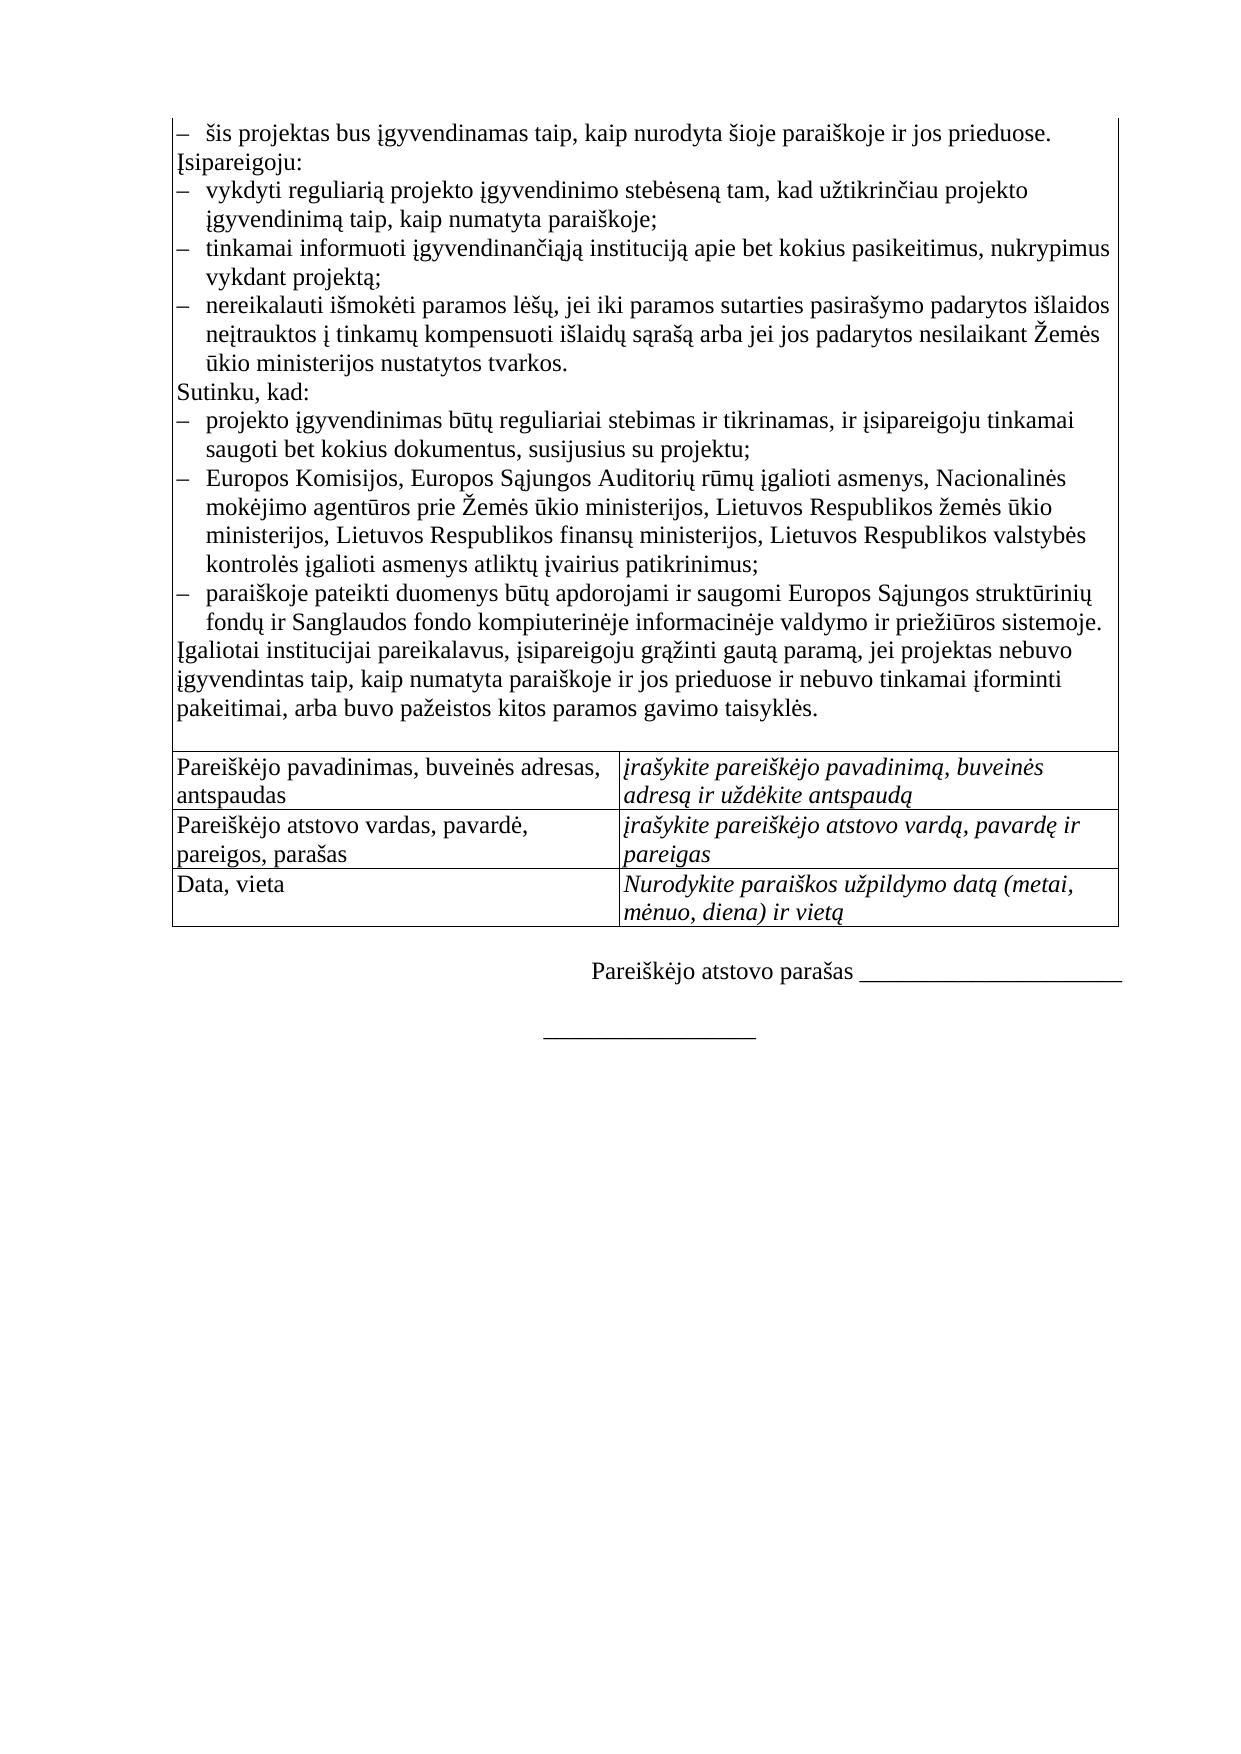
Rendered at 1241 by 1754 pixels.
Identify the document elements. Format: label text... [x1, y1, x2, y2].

table_cell Data, vieta [173, 869, 619, 926]
table_cell įrašykite pareiškėjo atstovo vardą, pavardę ir pareigas [620, 810, 1118, 868]
table_cell vykdyti reguliarią projekto įgyvendinimo stebėseną tam, kad užtikrinčiau projekto įgyvendinimą taip, kaip numatyta paraiškoje; [201, 176, 1118, 233]
table_cell tinkamai informuoti įgyvendinančiąją instituciją apie bet kokius pasikeitimus, nukrypimus vykdant projektą; [201, 233, 1118, 291]
table_cell Įgaliotai institucijai pareikalavus, įsipareigoju grąžinti gautą paramą, jei projektas nebuvo įgyvendintas taip, kaip numatyta paraiškoje ir jos prieduose ir nebuvo tinkamai įforminti pakeitimai, arba buvo pažeistos kitos paramos gavimo taisyklės. [173, 636, 1118, 751]
table_cell Pareiškėjo atstovo vardas, pavardė, pareigos, parašas [173, 810, 619, 868]
table_cell – [173, 578, 201, 636]
table_cell – [173, 291, 201, 377]
table_cell – [173, 233, 201, 291]
table_cell – [173, 176, 201, 233]
table_cell Sutinku, kad: [173, 377, 1118, 406]
table_cell Nurodykite paraiškos užpildymo datą (metai, mėnuo, diena) ir vietą [620, 869, 1118, 926]
table_cell Europos Komisijos, Europos Sąjungos Auditorių rūmų įgalioti asmenys, Nacionalinės mokėjimo agentūros prie Žemės ūkio ministerijos, Lietuvos Respublikos žemės ūkio ministerijos, Lietuvos Respublikos finansų ministerijos, Lietuvos Respublikos valstybės kontrolės įgalioti asmenys atliktų įvairius patikrinimus; [201, 463, 1118, 578]
table_cell – [173, 406, 201, 463]
table_cell įrašykite pareiškėjo pavadinimą, buveinės adresą ir uždėkite antspaudą [620, 752, 1118, 809]
table_cell nereikalauti išmokėti paramos lėšų, jei iki paramos sutarties pasirašymo padarytos išlaidos neįtrauktos į tinkamų kompensuoti išlaidų sąrašą arba jei jos padarytos nesilaikant Žemės ūkio ministerijos nustatytos tvarkos. [201, 291, 1118, 377]
table_cell projekto įgyvendinimas būtų reguliariai stebimas ir tikrinamas, ir įsipareigoju tinkamai saugoti bet kokius dokumentus, susijusius su projektu; [201, 406, 1118, 463]
table_cell – [173, 118, 201, 147]
table_cell Įsipareigoju: [173, 147, 1118, 176]
text _________________ [177, 1013, 1122, 1042]
table_cell šis projektas bus įgyvendinamas taip, kaip nurodyta šioje paraiškoje ir jos prieduose. [201, 118, 1118, 147]
table_cell paraiškoje pateikti duomenys būtų apdorojami ir saugomi Europos Sąjungos struktūrinių fondų ir Sanglaudos fondo kompiuterinėje informacinėje valdymo ir priežiūros sistemoje. [201, 578, 1118, 636]
text Pareiškėjo atstovo parašas _____________________ [177, 956, 1122, 985]
table_cell – [173, 463, 201, 578]
table_cell Pareiškėjo pavadinimas, buveinės adresas, antspaudas [173, 752, 619, 809]
